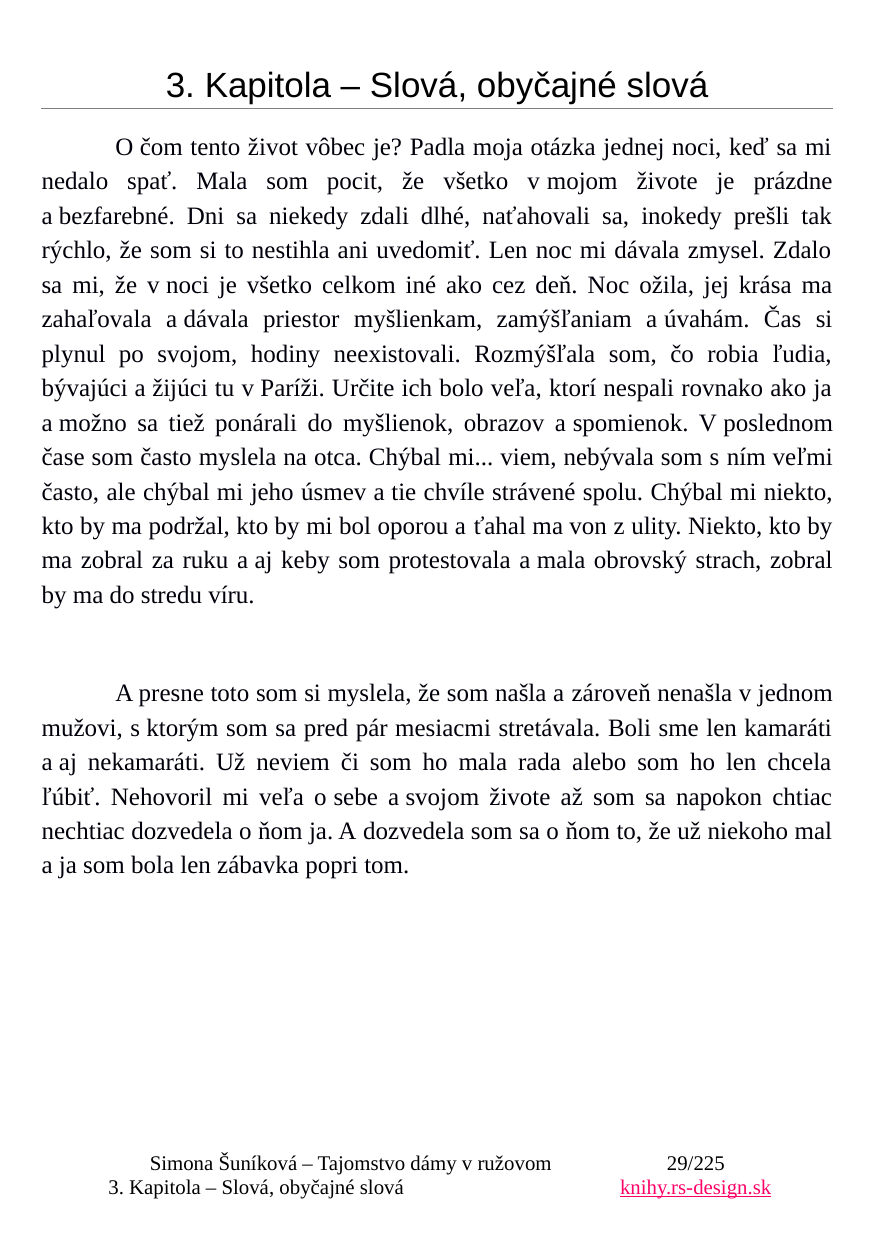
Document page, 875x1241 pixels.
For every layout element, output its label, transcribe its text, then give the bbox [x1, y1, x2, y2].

text O čom tento život vôbec je? Padla moja otázka jednej noci, keď sa mi nedalo spať. Mala som pocit, že všetko v mojom živote je prázdne a bezfarebné. Dni sa niekedy zdali dlhé, naťahovali sa, inokedy prešli tak rýchlo, že som si to nestihla ani uvedomiť. Len noc mi dávala zmysel. Zdalo sa mi, že v noci je všetko celkom iné ako cez deň. Noc ožila, jej krása ma zahaľovala a dávala priestor myšlienkam, zamýšľaniam a úvahám. Čas si plynul po svojom, hodiny neexistovali. Rozmýšľala som, čo robia ľudia, bývajúci a žijúci tu v Paríži. Určite ich bolo veľa, ktorí nespali rovnako ako ja a možno sa tiež ponárali do myšlienok, obrazov a spomienok. V poslednom čase som často myslela na otca. Chýbal mi... viem, nebývala som s ním veľmi často, ale chýbal mi jeho úsmev a tie chvíle strávené spolu. Chýbal mi niekto, kto by ma podržal, kto by mi bol oporou a ťahal ma von z ulity. Niekto, kto by ma zobral za ruku a aj keby som protestovala a mala obrovský strach, zobral by ma do stredu víru. [41, 132, 833, 609]
subtitle 3. Kapitola – Slová, obyčajné slová [41, 62, 833, 108]
text A presne toto som si myslela, že som našla a zároveň nenašla v jednom mužovi, s ktorým som sa pred pár mesiacmi stretávala. Boli sme len kamaráti a aj nekamaráti. Už neviem či som ho mala rada alebo som ho len chcela ľúbiť. Nehovoril mi veľa o sebe a svojom živote až som sa napokon chtiac nechtiac dozvedela o ňom ja. A dozvedela som sa o ňom to, že už niekoho mal a ja som bola len zábavka popri tom. [41, 678, 833, 879]
